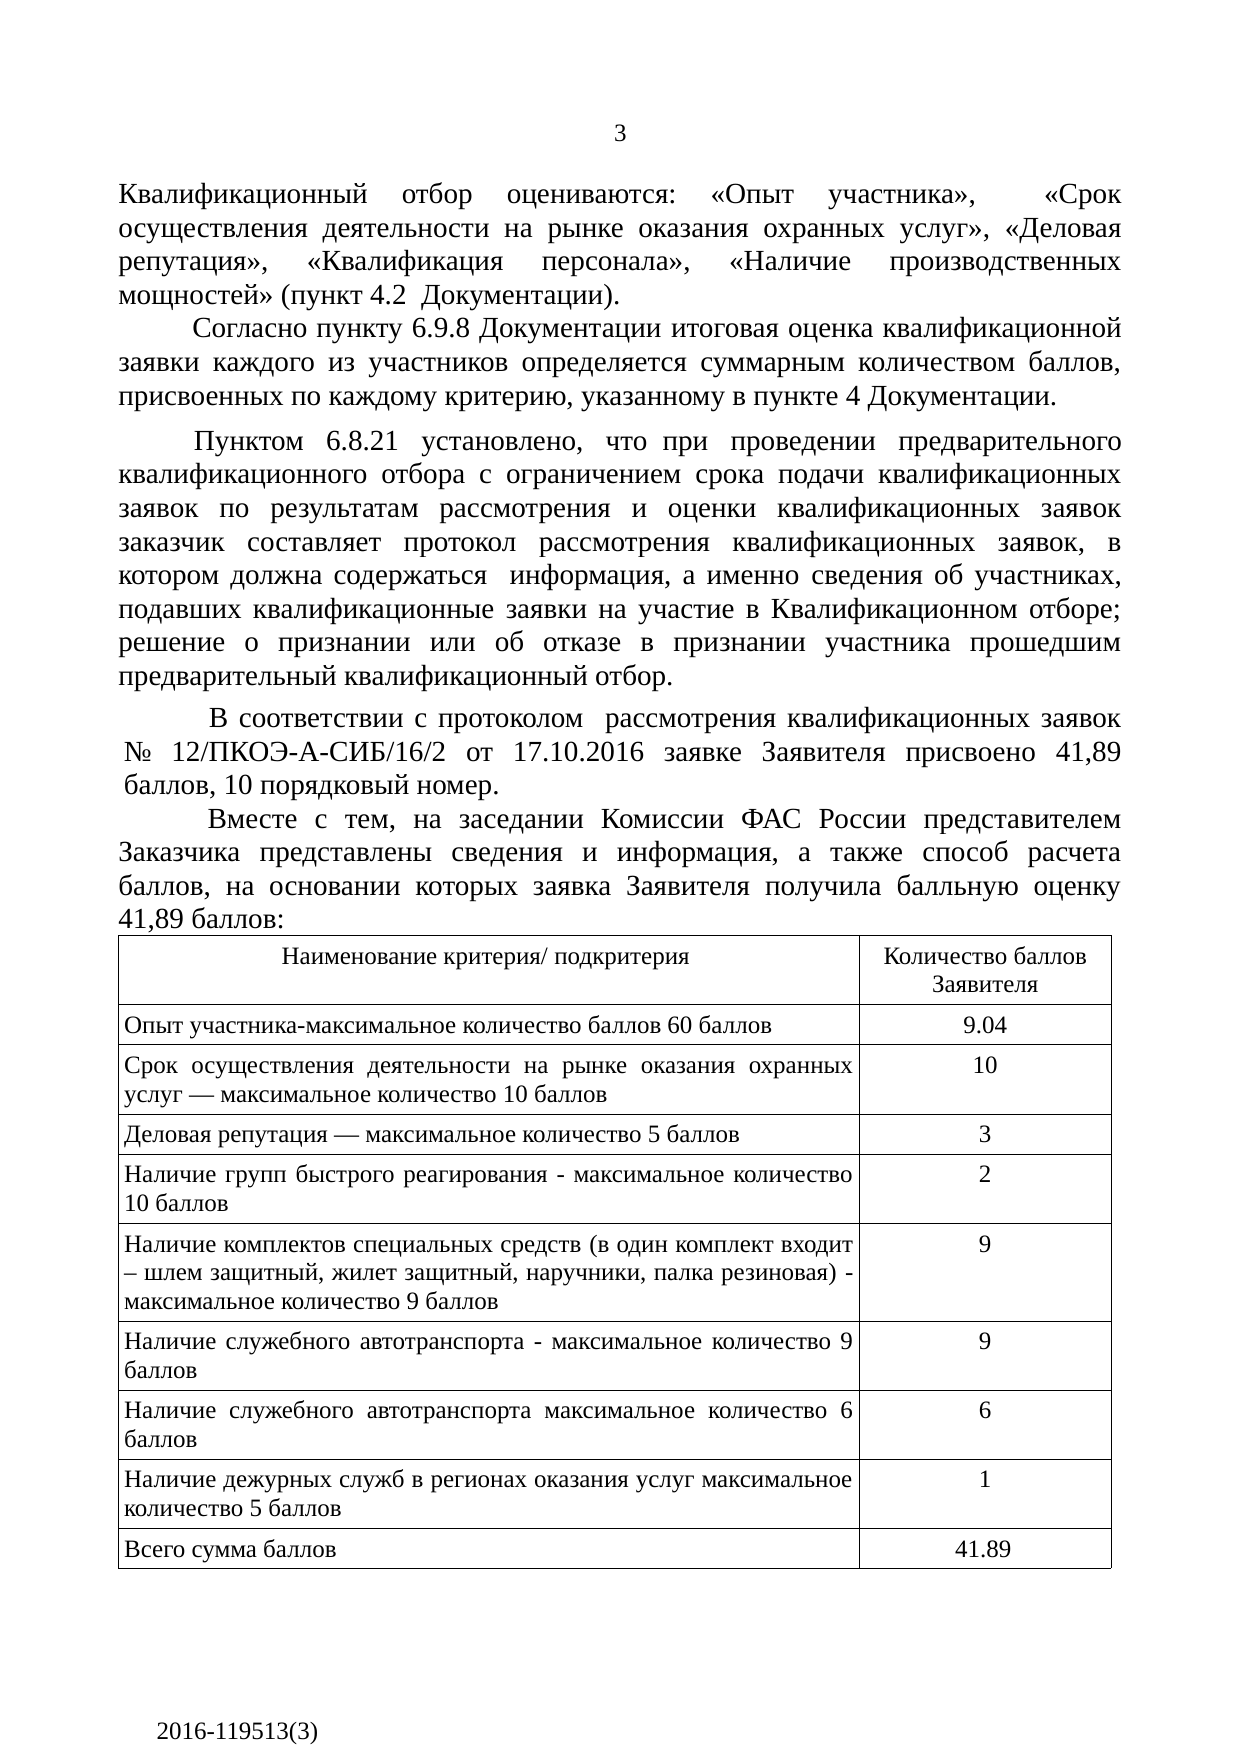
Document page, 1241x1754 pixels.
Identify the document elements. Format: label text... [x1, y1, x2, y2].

table_cell 9 [860, 1322, 1111, 1390]
table_cell 9,04 [860, 1005, 1111, 1044]
table_cell Срок осуществления деятельности на рынке оказания охранных услуг — максимальное количество 10 баллов [119, 1045, 859, 1113]
table_cell 1 [860, 1460, 1111, 1528]
text В соответствии с протоколом рассмотрения квалификационных заявок № 12/ПКОЭ-А-СИБ/16/2 от 17.10.2016 заявке Заявителя присвоено 41,89 баллов, 10 порядковый номер. [123, 700, 1122, 801]
table_cell Наличие служебного автотранспорта - максимальное количество 9 баллов [119, 1322, 859, 1390]
table_cell Деловая репутация — максимальное количество 5 баллов [119, 1115, 859, 1154]
table_cell 10 [860, 1045, 1111, 1113]
table_cell Наличие дежурных служб в регионах оказания услуг максимальное количество 5 баллов [119, 1460, 859, 1528]
table_cell 3 [860, 1115, 1111, 1154]
text Квалификационный отбор оцениваются: «Опыт участника», «Срок осуществления деятельности на рынке оказания охранных услуг», «Деловая репутация», «Квалификация персонала», «Наличие производственных мощностей» (пункт 4.2 Документации). Согласно пункту 6.9.8 Документации итоговая оценка квалификационной заявки каждого из участников определяется суммарным количеством баллов, присвоенных по каждому критерию, указанному в пункте 4 Документации. [118, 176, 1122, 411]
text Вместе с тем, на заседании Комиссии ФАС России представителем Заказчика представлены сведения и информация, а также способ расчета баллов, на основании которых заявка Заявителя получила балльную оценку 41,89 баллов: [118, 801, 1122, 935]
table_cell 6 [860, 1391, 1111, 1459]
table_header Наименование критерия/ подкритерия [119, 936, 859, 1004]
table_cell Опыт участника-максимальное количество баллов 60 баллов [119, 1005, 859, 1044]
table_cell 9 [860, 1224, 1111, 1321]
table_header Количество баллов Заявителя [860, 936, 1111, 1004]
table_cell 41,89 [860, 1529, 1111, 1568]
text Пунктом 6.8.21 установлено, что при проведении предварительного квалификационного отбора с ограничением срока подачи квалификационных заявок по результатам рассмотрения и оценки квалификационных заявок заказчик составляет протокол рассмотрения квалификационных заявок, в котором должна содержаться информация, а именно сведения об участниках, подавших квалификационные заявки на участие в Квалификационном отборе; решение о признании или об отказе в признании участника прошедшим предварительный квалификационный отбор. [118, 423, 1122, 691]
table_cell Всего сумма баллов [119, 1529, 859, 1568]
table_cell Наличие групп быстрого реагирования - максимальное количество 10 баллов [119, 1155, 859, 1223]
table_cell Наличие служебного автотранспорта максимальное количество 6 баллов [119, 1391, 859, 1459]
table_cell 2 [860, 1155, 1111, 1223]
table_cell Наличие комплектов специальных средств (в один комплект входит – шлем защитный, жилет защитный, наручники, палка резиновая) - максимальное количество 9 баллов [119, 1224, 859, 1321]
